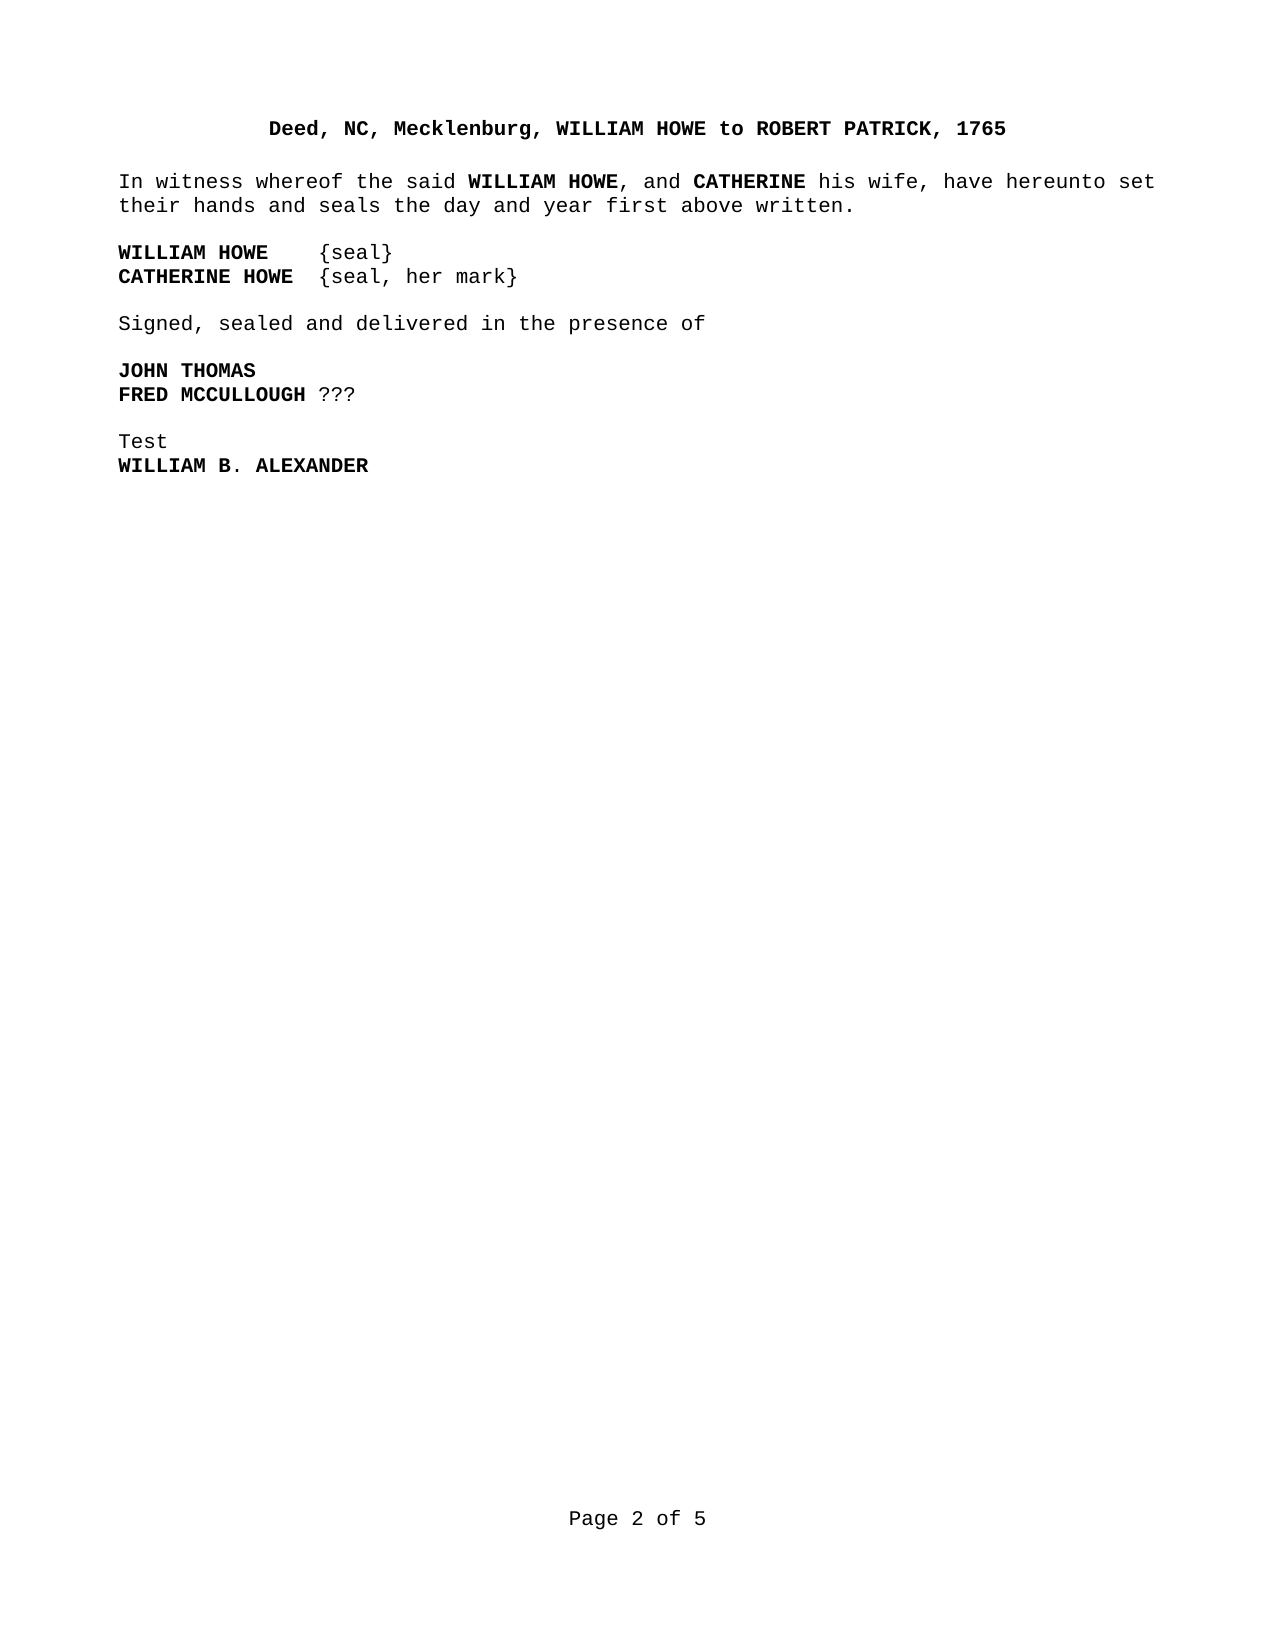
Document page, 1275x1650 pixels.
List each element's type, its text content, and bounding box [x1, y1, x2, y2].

text John Thomas [118, 360, 1157, 384]
text WILLIAM B. Alexander [118, 455, 1157, 479]
text In witness whereof the said WILLIAM HOWE, and CATHERINE his wife, have hereunto set their hands and seals the day and year first above written. [118, 171, 1157, 218]
text WILLIAM HOWE {seal} [118, 242, 1157, 266]
text Fred McCullough ??? [118, 384, 1157, 408]
text CATHERINE HOWE {seal, her mark} [118, 266, 1157, 289]
text Signed, sealed and delivered in the presence of [118, 313, 1157, 337]
text Test [118, 431, 1157, 455]
